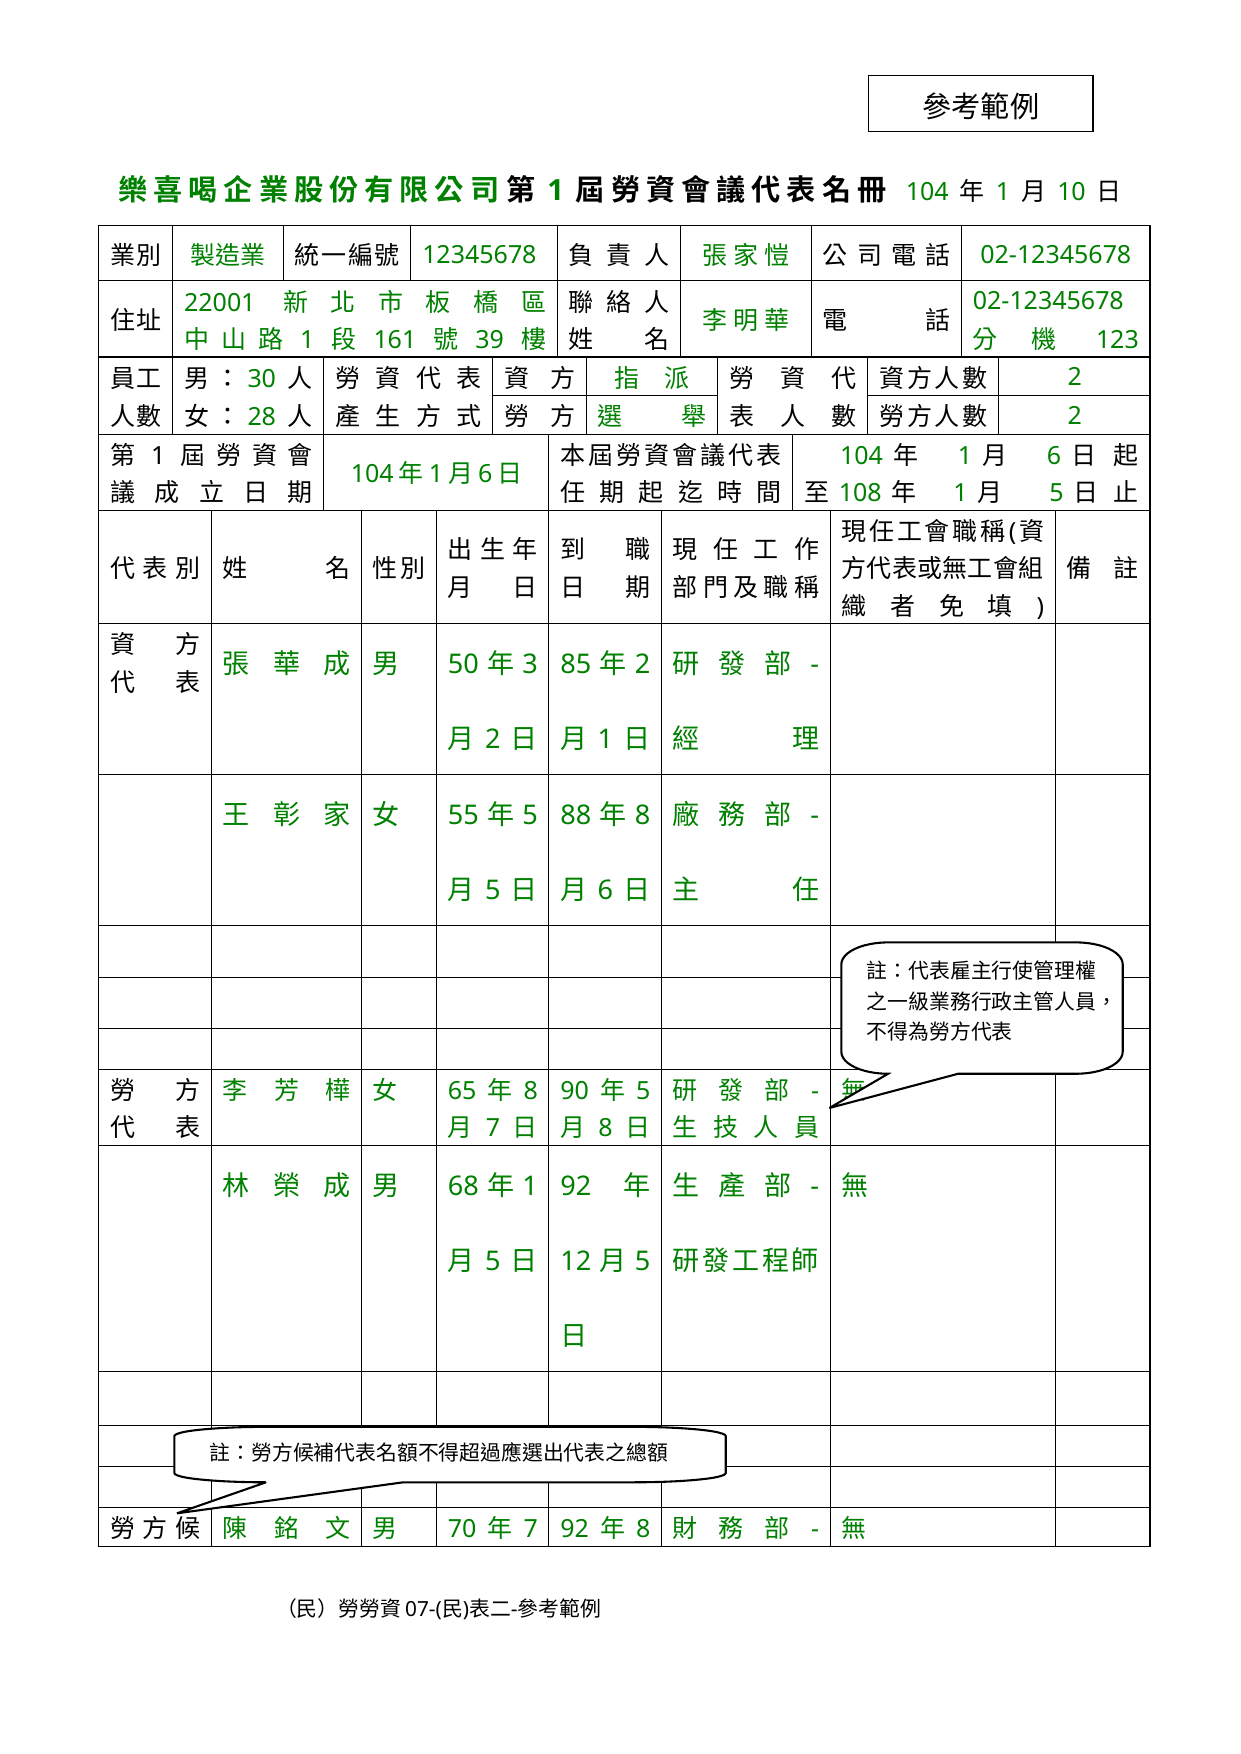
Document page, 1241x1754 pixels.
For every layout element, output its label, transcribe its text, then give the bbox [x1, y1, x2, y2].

table_cell 無 [831, 1075, 1055, 1145]
table_cell [549, 978, 661, 1028]
table_cell [1124, 978, 1149, 1028]
table_cell [437, 1484, 548, 1507]
table_cell 住址 [99, 281, 172, 356]
table_cell 李芳樺 [212, 1070, 361, 1145]
table_cell [662, 1467, 830, 1507]
table_cell [1056, 1146, 1149, 1371]
table_cell 員工人數 [99, 358, 172, 433]
table_cell 性別 [362, 511, 436, 623]
table_cell [212, 926, 361, 977]
table_cell [99, 1372, 211, 1425]
table_cell [99, 978, 211, 1028]
table_cell [1056, 1508, 1149, 1546]
table_header 業別 [99, 226, 172, 280]
table_cell 92年12月5日 [549, 1146, 661, 1371]
table_cell [362, 978, 436, 1028]
table_cell 勞方人數 [868, 396, 998, 433]
table_cell 王彰家 [212, 775, 361, 925]
table_cell 第1屆勞資會 議成立日期 [99, 435, 323, 509]
table_cell 廠務部- 主任 [662, 775, 830, 925]
table_cell [1056, 926, 1149, 977]
table_cell [1056, 1467, 1149, 1507]
table_cell 2 [999, 396, 1149, 433]
table_cell [549, 1483, 661, 1507]
table_cell 本屆勞資會議代表任期起迄時間 [549, 435, 792, 509]
table_cell [831, 1426, 1055, 1466]
table_cell [99, 1029, 211, 1069]
text 參考範例 [884, 84, 1077, 123]
table_cell 勞方 [493, 396, 586, 433]
table_cell [831, 1467, 1055, 1507]
table_cell 電話 [812, 281, 961, 356]
table_cell 68年1月5日 [437, 1146, 548, 1371]
table_cell [1056, 1372, 1149, 1425]
table_cell [831, 978, 840, 1028]
text 樂喜喝企業股份有限公司第1屆勞資會議代表名冊 104年1月10日 [118, 150, 1122, 225]
table_cell 無 [831, 1070, 882, 1105]
table_header 製造業 [173, 226, 283, 280]
table_cell 生產部- 研發工程師 [662, 1146, 830, 1371]
table_cell 勞方 代表 [99, 1070, 211, 1145]
table_cell 勞資代表 產生方式 [324, 358, 492, 433]
table_header 12345678 [411, 226, 557, 280]
table_cell 勞方候 [99, 1508, 211, 1546]
table_cell [1056, 1426, 1149, 1466]
table_cell [239, 1490, 361, 1507]
table_cell 65年8月7日 [437, 1070, 548, 1145]
table_cell 男 [362, 624, 436, 774]
table_cell [831, 1372, 1055, 1425]
table_header 公司電話 [812, 226, 961, 280]
table_cell 陳銘文 [212, 1508, 361, 1546]
table_cell [437, 1372, 548, 1425]
table_cell [1056, 775, 1149, 925]
table_cell 現任工作 部門及職稱 [662, 511, 830, 623]
table_cell 到職 日期 [549, 511, 661, 623]
table_cell [99, 775, 211, 925]
table_cell [437, 926, 548, 977]
table_cell [662, 926, 830, 977]
table_cell 出生年 月日 [437, 511, 548, 623]
table_header 負責人 [558, 226, 680, 280]
table_cell [437, 978, 548, 1028]
table_cell 55年5月5日 [437, 775, 548, 925]
table_cell 02-12345678分機123 [962, 281, 1149, 356]
table_cell [679, 1426, 830, 1466]
table_cell 女 [362, 775, 436, 925]
table_cell 男 [362, 1508, 436, 1546]
table_cell [99, 1146, 211, 1371]
table_cell 選舉 [587, 396, 717, 433]
table_cell [99, 1467, 211, 1507]
table_cell 男 [362, 1146, 436, 1371]
table_cell 指派 [587, 358, 717, 395]
table_cell [362, 1484, 436, 1507]
table_cell [99, 926, 211, 977]
table_cell [1111, 1029, 1149, 1069]
table_cell [831, 624, 1055, 774]
table_cell [831, 775, 1055, 925]
table_cell 勞資代 表人數 [718, 358, 867, 433]
table_cell [662, 1372, 830, 1425]
table_cell 姓名 [212, 511, 361, 623]
table_cell [212, 1482, 255, 1499]
table_cell 備註 [1056, 511, 1149, 623]
table_header 02-12345678 [962, 226, 1149, 280]
table_cell 2 [999, 358, 1149, 395]
table_cell [362, 1372, 436, 1425]
table_cell 104年 1月 6日 起 至108年 1月 5日 止 [793, 435, 1149, 509]
table_cell [212, 978, 361, 1028]
table_cell 研發部- 經理 [662, 624, 830, 774]
table_cell 22001新北市板橋區 中山路1段161號39樓 [173, 281, 557, 356]
table_cell [549, 1029, 661, 1069]
table_cell 李明華 [681, 281, 811, 356]
table_cell [831, 926, 1055, 977]
table_cell [662, 978, 830, 1028]
table_cell 資方 代表 [99, 624, 211, 774]
table_cell 92年8 [549, 1508, 661, 1546]
table_cell 聯絡人 姓名 [558, 281, 680, 356]
table_cell 無 [831, 1146, 1055, 1371]
table_cell 女 [362, 1070, 436, 1145]
table_cell 林榮成 [212, 1146, 361, 1371]
table_cell 男：30人 女：28人 [173, 358, 323, 433]
table_cell 90年5月8日 [549, 1070, 661, 1145]
table_cell 財務部- [662, 1508, 830, 1546]
table_cell 104年1月6日 [324, 435, 548, 509]
table_header 統一編號 [284, 226, 410, 280]
table_cell [549, 1372, 661, 1425]
table_cell [362, 926, 436, 977]
table_cell [831, 1029, 854, 1069]
table_cell 資方人數 [868, 358, 998, 395]
table_cell 資方 [493, 358, 586, 395]
table_cell [662, 1029, 830, 1069]
table_cell [212, 1372, 361, 1425]
table_cell 研發部- 生技人員 [662, 1070, 830, 1145]
table_cell 無 [831, 1508, 1055, 1546]
table_cell 88年8月6日 [549, 775, 661, 925]
table_cell [549, 926, 661, 977]
table_cell [1056, 624, 1149, 774]
table_cell 70年7 [437, 1508, 548, 1546]
table_cell 代表別 [99, 511, 211, 623]
table_cell 張華成 [212, 624, 361, 774]
table_cell 85年2月1日 [549, 624, 661, 774]
table_cell [212, 1029, 361, 1069]
table_cell [362, 1029, 436, 1069]
table_cell [99, 1426, 211, 1466]
table_cell [437, 1029, 548, 1069]
table_cell 50年3月2日 [437, 624, 548, 774]
table_header 張家愷 [681, 226, 811, 280]
table_cell [1056, 1070, 1149, 1145]
table_cell 現任工會職稱(資方代表或無工會組織者免填) [831, 511, 1055, 623]
